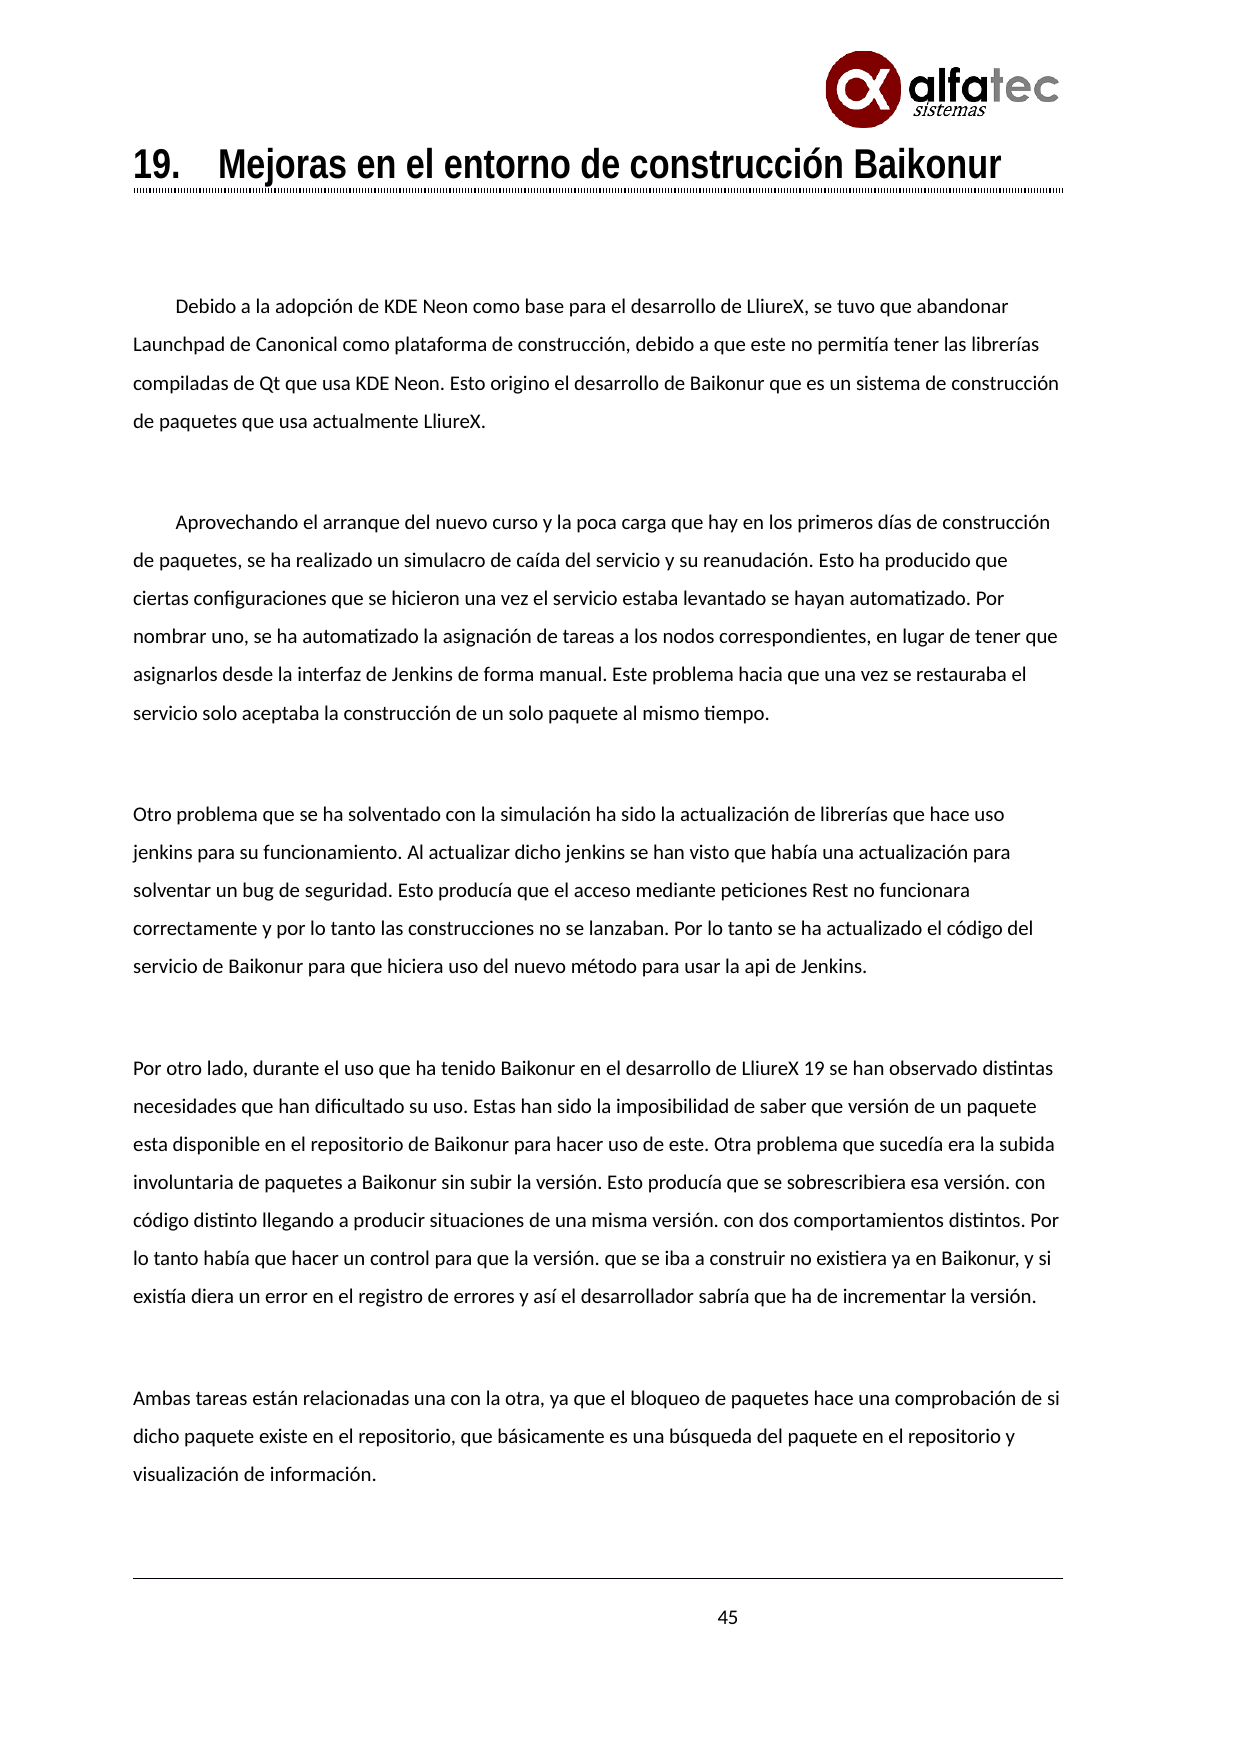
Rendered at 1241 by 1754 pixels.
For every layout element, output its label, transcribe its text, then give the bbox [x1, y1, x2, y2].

text Ambas tareas están relacionadas una con la otra, ya que el bloqueo de paquetes hace una comprobación de si dicho paquete existe en el repositorio, que básicamente es una búsqueda del paquete en el repositorio y visualización de información. [133, 1385, 1063, 1486]
picture [825, 51, 1061, 128]
text Por otro lado, durante el uso que ha tenido Baikonur en el desarrollo de LliureX 19 se han observado distintas necesidades que han dificultado su uso. Estas han sido la imposibilidad de saber que versión de un paquete esta disponible en el repositorio de Baikonur para hacer uso de este. Otra problema que sucedía era la subida involuntaria de paquetes a Baikonur sin subir la versión. Esto producía que se sobrescribiera esa versión. con código distinto llegando a producir situaciones de una misma versión. con dos comportamientos distintos. Por lo tanto había que hacer un control para que la versión. que se iba a construir no existiera ya en Baikonur, y si existía diera un error en el registro de errores y así el desarrollador sabría que ha de incrementar la versión. [133, 1055, 1063, 1309]
text Debido a la adopción de KDE Neon como base para el desarrollo de LliureX, se tuvo que abandonar Launchpad de Canonical como plataforma de construcción, debido a que este no permitía tener las librerías compiladas de Qt que usa KDE Neon. Esto origino el desarrollo de Baikonur que es un sistema de construcción de paquetes que usa actualmente LliureX. [133, 293, 1063, 433]
text Otro problema que se ha solventado con la simulación ha sido la actualización de librerías que hace uso jenkins para su funcionamiento. Al actualizar dicho jenkins se han visto que había una actualización para solventar un bug de seguridad. Esto producía que el acceso mediante peticiones Rest no funcionara correctamente y por lo tanto las construcciones no se lanzaban. Por lo tanto se ha actualizado el código del servicio de Baikonur para que hiciera uso del nuevo método para usar la api de Jenkins. [133, 801, 1063, 979]
subtitle Mejoras en el entorno de construcción Baikonur [133, 148, 1063, 193]
text Aprovechando el arranque del nuevo curso y la poca carga que hay en los primeros días de construcción de paquetes, se ha realizado un simulacro de caída del servicio y su reanudación. Esto ha producido que ciertas configuraciones que se hicieron una vez el servicio estaba levantado se hayan automatizado. Por nombrar uno, se ha automatizado la asignación de tareas a los nodos correspondientes, en lugar de tener que asignarlos desde la interfaz de Jenkins de forma manual. Este problema hacia que una vez se restauraba el servicio solo aceptaba la construcción de un solo paquete al mismo tiempo. [133, 509, 1063, 725]
